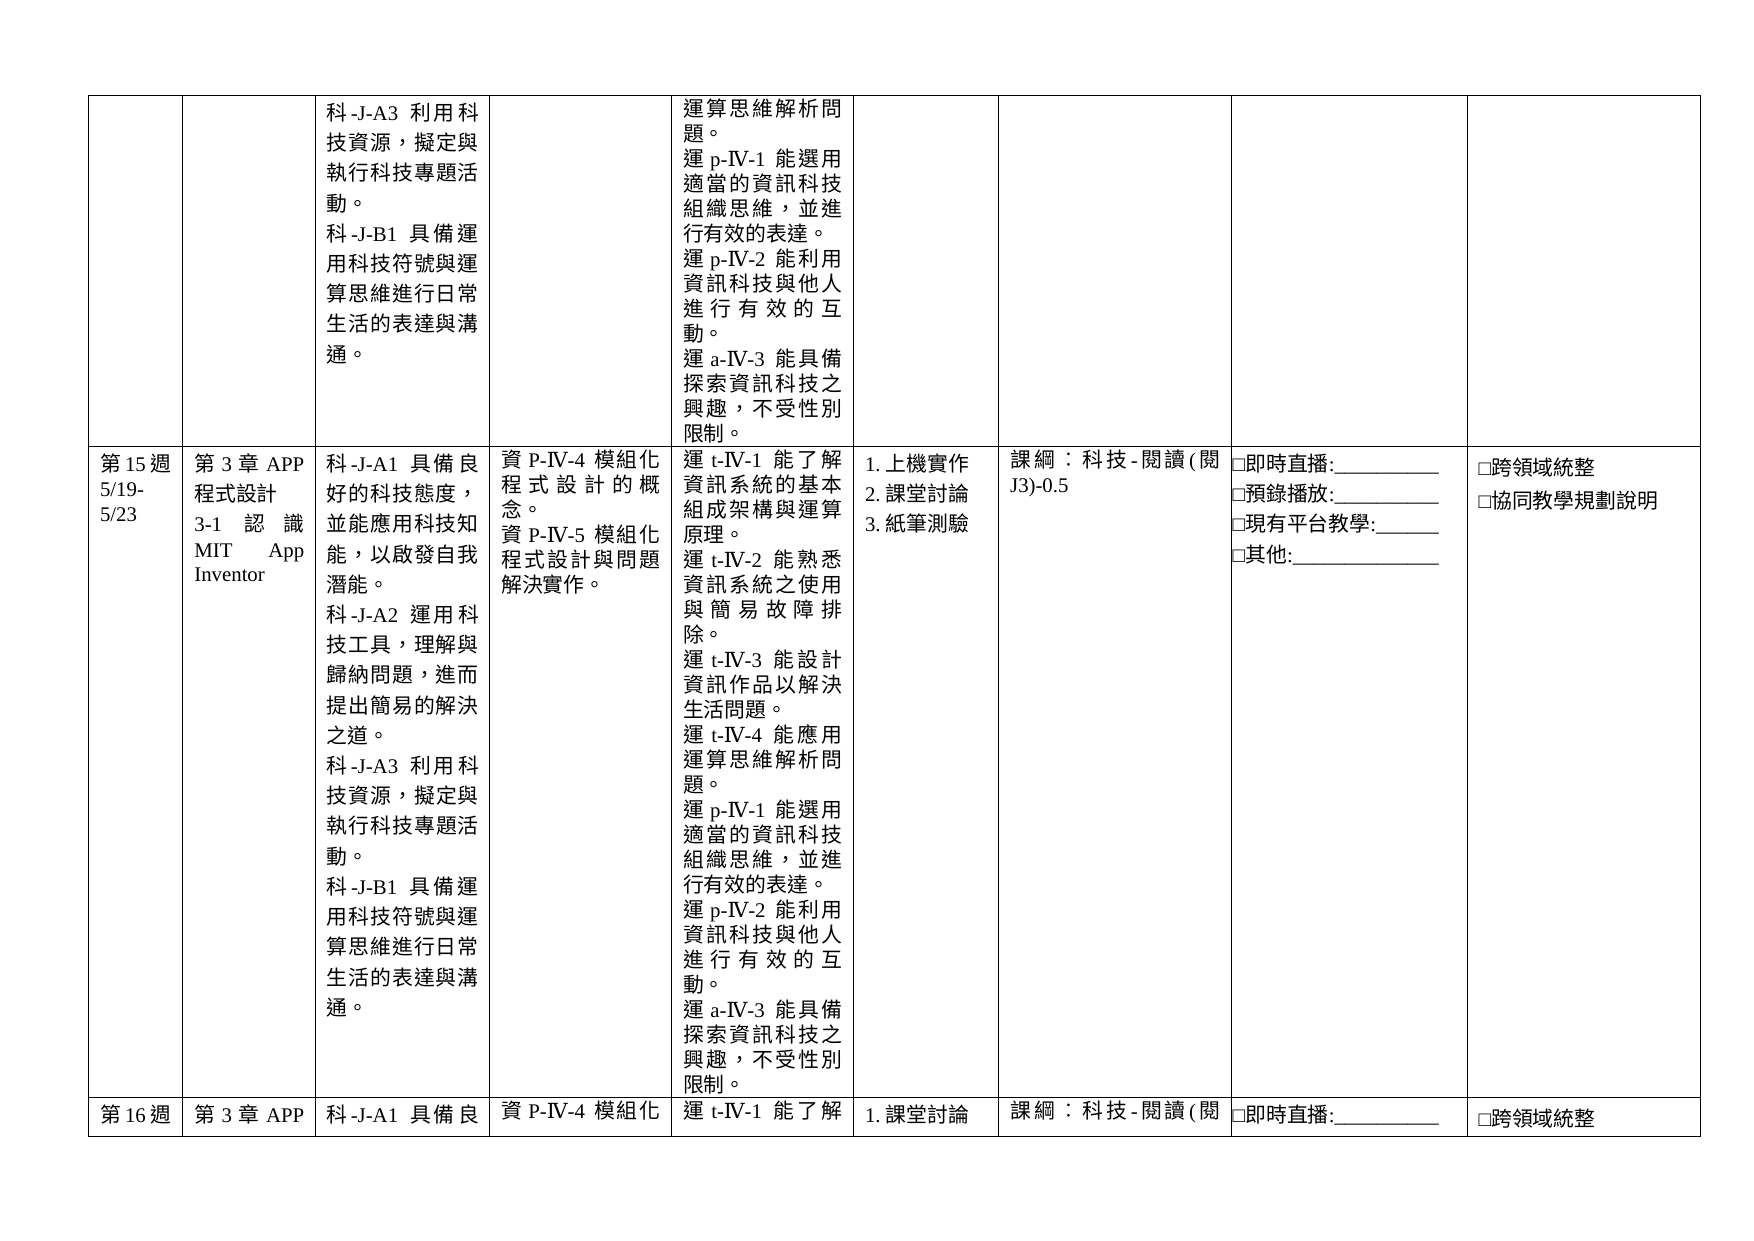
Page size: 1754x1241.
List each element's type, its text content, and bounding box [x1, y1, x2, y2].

table_cell □跨領域統整 [1468, 1098, 1700, 1136]
table_cell 第3章APP程式設計 3-1認識MIT App Inventor [183, 447, 315, 1097]
table_cell □即時直播:__________ [1232, 1098, 1467, 1136]
table_cell 第3章APP [183, 1098, 315, 1136]
table_cell [1232, 96, 1467, 446]
table_cell 運算思維解析問題。 運p-Ⅳ-1 能選用適當的資訊科技組織思維，並進行有效的表達。 運p-Ⅳ-2 能利用資訊科技與他人進行有效的互動。 運a-Ⅳ-3 能具備探索資訊科技之興趣，不受性別限制。 [672, 96, 853, 446]
table_cell 第16週 [89, 1098, 182, 1136]
table_cell [89, 96, 182, 446]
table_cell 1. 上機實作 2. 課堂討論 3. 紙筆測驗 [854, 447, 998, 1097]
table_cell 1. 課堂討論 [854, 1098, 998, 1136]
table_cell 資P-Ⅳ-4 模組化程式設計的概念。 資P-Ⅳ-5 模組化程式設計與問題解決實作。 [490, 447, 671, 1097]
table_cell □即時直播:__________ □預錄播放:__________ □現有平台教學:______ □其他:______________ [1232, 447, 1467, 1097]
table_cell 運t-Ⅳ-1 能了解資訊系統的基本組成架構與運算原理。 運t-Ⅳ-2 能熟悉資訊系統之使用與簡易故障排除。 運t-Ⅳ-3 能設計資訊作品以解決生活問題。 運t-Ⅳ-4 能應用運算思維解析問題。 運p-Ⅳ-1 能選用適當的資訊科技組織思維，並進行有效的表達。 運p-Ⅳ-2 能利用資訊科技與他人進行有效的互動。 運a-Ⅳ-3 能具備探索資訊科技之興趣，不受性別限制。 [672, 447, 853, 1097]
table_cell 資P-Ⅳ-4 模組化 [490, 1098, 671, 1136]
table_cell 第15週 5/19-5/23 [89, 447, 182, 1097]
table_cell □跨領域統整 □協同教學規劃說明 [1468, 447, 1700, 1097]
table_cell [490, 96, 671, 446]
table_cell 科-J-A1 具備良 [316, 1098, 489, 1136]
table_cell 課綱︰科技-閱讀(閱 [999, 1098, 1231, 1136]
table_cell 運t-Ⅳ-1 能了解 [672, 1098, 853, 1136]
table_cell [854, 96, 998, 446]
table_cell 科-J-A1 具備良好的科技態度，並能應用科技知能，以啟發自我潛能。 科-J-A2 運用科技工具，理解與歸納問題，進而提出簡易的解決之道。 科-J-A3 利用科技資源，擬定與執行科技專題活動。 科-J-B1 具備運用科技符號與運算思維進行日常生活的表達與溝通。 [316, 447, 489, 1097]
table_cell [183, 96, 315, 446]
table_cell [999, 96, 1231, 446]
table_cell 科-J-A3 利用科技資源，擬定與執行科技專題活動。 科-J-B1 具備運用科技符號與運算思維進行日常生活的表達與溝通。 [316, 96, 489, 446]
table_cell 課綱︰科技-閱讀(閱J3)-0.5 [999, 447, 1231, 1097]
table_cell [1468, 96, 1700, 446]
